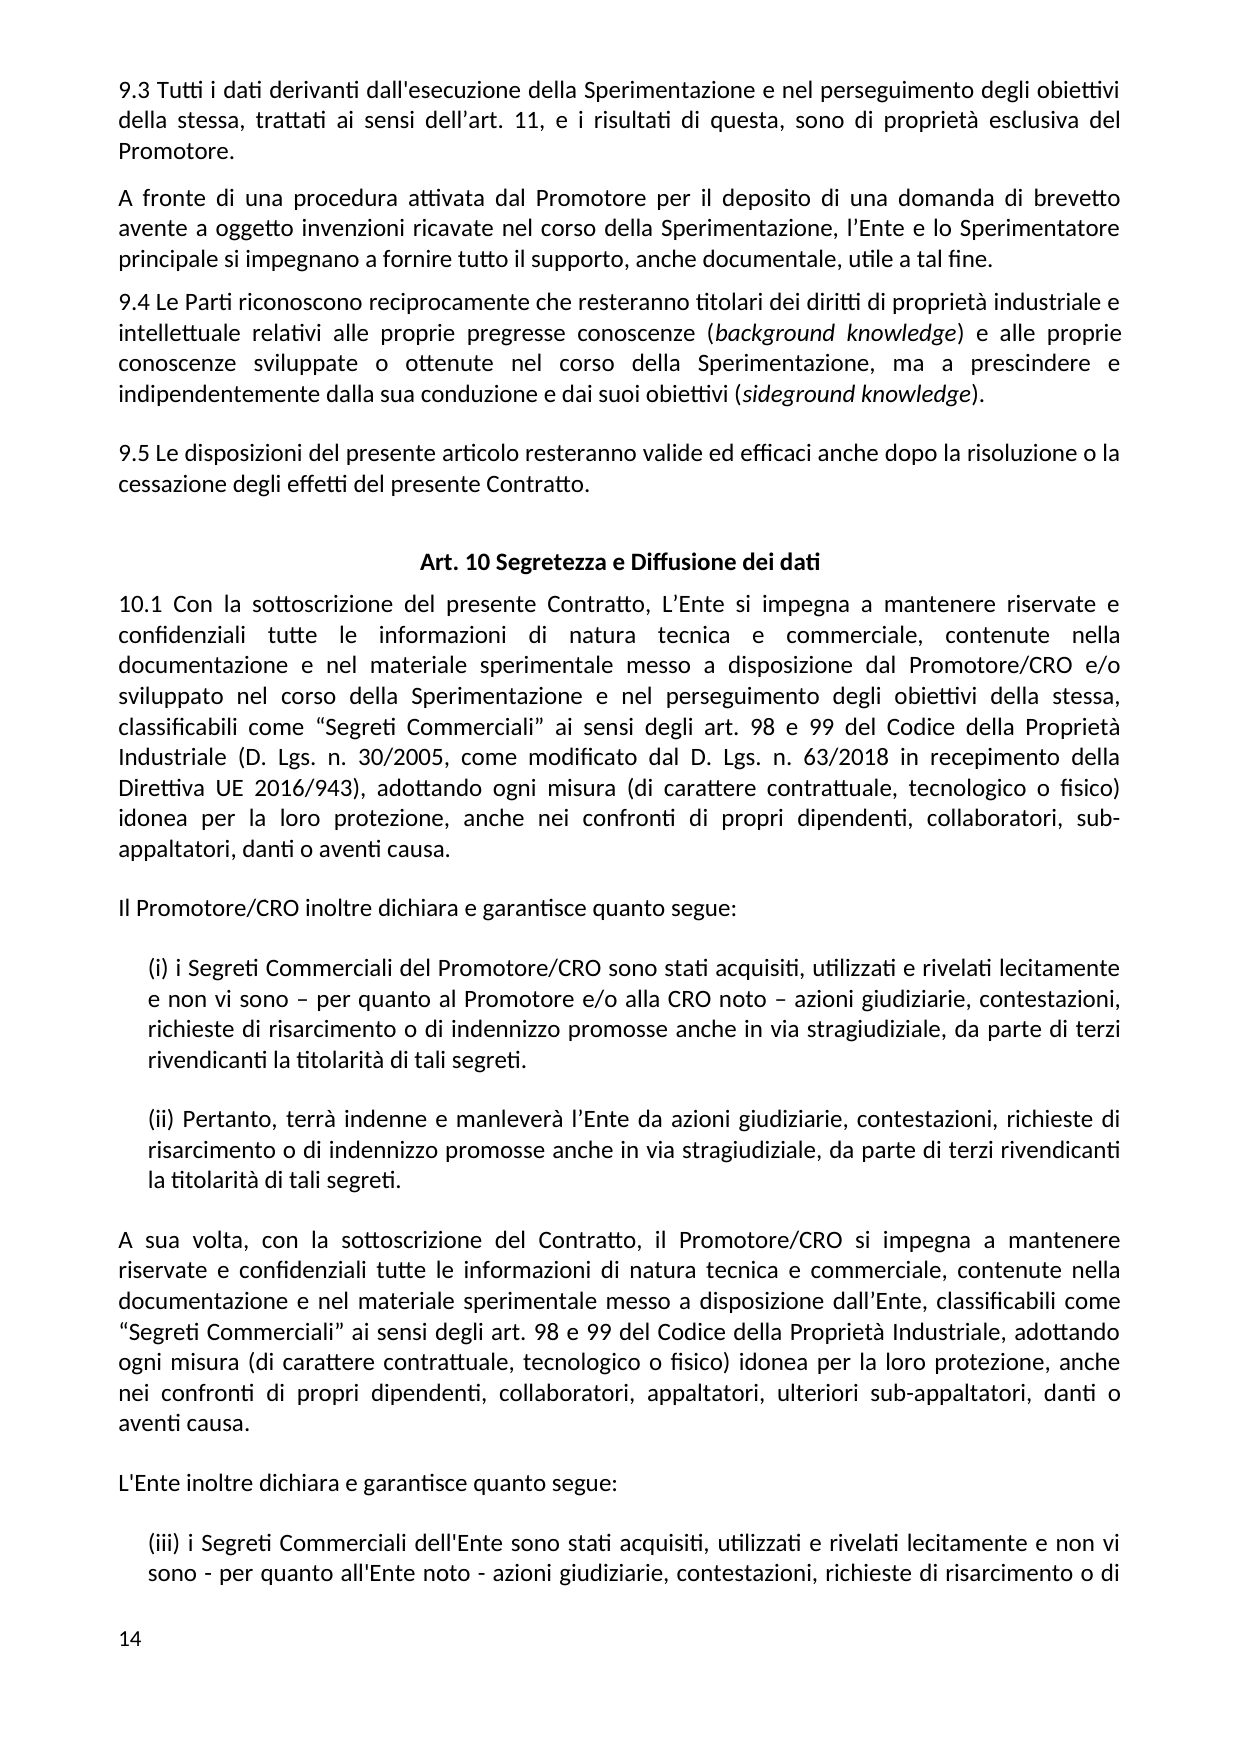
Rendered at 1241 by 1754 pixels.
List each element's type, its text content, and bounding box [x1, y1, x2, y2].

text 9.3 Tutti i dati derivanti dall'esecuzione della Sperimentazione e nel perseguimento degli obiettivi della stessa, trattati ai sensi dell’art. 11, e i risultati di questa, sono di proprietà esclusiva del Promotore. [118, 74, 1122, 165]
text A sua volta, con la sottoscrizione del Contratto, il Promotore/CRO si impegna a mantenere riservate e confidenziali tutte le informazioni di natura tecnica e commerciale, contenute nella documentazione e nel materiale sperimentale messo a disposizione dall’Ente, classificabili come “Segreti Commerciali” ai sensi degli art. 98 e 99 del Codice della Proprietà Industriale, adottando ogni misura (di carattere contrattuale, tecnologico o fisico) idonea per la loro protezione, anche nei confronti di propri dipendenti, collaboratori, appaltatori, ulteriori sub-appaltatori, danti o aventi causa. [118, 1224, 1122, 1438]
text Il Promotore/CRO inoltre dichiara e garantisce quanto segue: [118, 892, 1122, 923]
text Art. 10 Segretezza e Diffusione dei dati [118, 546, 1122, 576]
text (ii) Pertanto, terrà indenne e manleverà l’Ente da azioni giudiziarie, contestazioni, richieste di risarcimento o di indennizzo promosse anche in via stragiudiziale, da parte di terzi rivendicanti la titolarità di tali segreti. [148, 1103, 1122, 1195]
text 10.1 Con la sottoscrizione del presente Contratto, L’Ente si impegna a mantenere riservate e confidenziali tutte le informazioni di natura tecnica e commerciale, contenute nella documentazione e nel materiale sperimentale messo a disposizione dal Promotore/CRO e/o sviluppato nel corso della Sperimentazione e nel perseguimento degli obiettivi della stessa, classificabili come “Segreti Commerciali” ai sensi degli art. 98 e 99 del Codice della Proprietà Industriale (D. Lgs. n. 30/2005, come modificato dal D. Lgs. n. 63/2018 in recepimento della Direttiva UE 2016/943), adottando ogni misura (di carattere contrattuale, tecnologico o fisico) idonea per la loro protezione, anche nei confronti di propri dipendenti, collaboratori, sub-appaltatori, danti o aventi causa. [118, 589, 1122, 863]
text L'Ente inoltre dichiara e garantisce quanto segue: [118, 1467, 1122, 1497]
text (i) i Segreti Commerciali del Promotore/CRO sono stati acquisiti, utilizzati e rivelati lecitamente e non vi sono – per quanto al Promotore e/o alla CRO noto – azioni giudiziarie, contestazioni, richieste di risarcimento o di indennizzo promosse anche in via stragiudiziale, da parte di terzi rivendicanti la titolarità di tali segreti. [148, 952, 1122, 1074]
text A fronte di una procedura attivata dal Promotore per il deposito di una domanda di brevetto avente a oggetto invenzioni ricavate nel corso della Sperimentazione, l’Ente e lo Sperimentatore principale si impegnano a fornire tutto il supporto, anche documentale, utile a tal fine. [118, 182, 1122, 274]
text (iii) i Segreti Commerciali dell'Ente sono stati acquisiti, utilizzati e rivelati lecitamente e non vi sono - per quanto all'Ente noto - azioni giudiziarie, contestazioni, richieste di risarcimento o di [148, 1527, 1122, 1588]
text 9.4 Le Parti riconoscono reciprocamente che resteranno titolari dei diritti di proprietà industriale e intellettuale relativi alle proprie pregresse conoscenze (background knowledge) e alle proprie conoscenze sviluppate o ottenute nel corso della Sperimentazione, ma a prescindere e indipendentemente dalla sua conduzione e dai suoi obiettivi (sideground knowledge). [118, 286, 1122, 408]
text 9.5 Le disposizioni del presente articolo resteranno valide ed efficaci anche dopo la risoluzione o la cessazione degli effetti del presente Contratto. [118, 437, 1122, 498]
